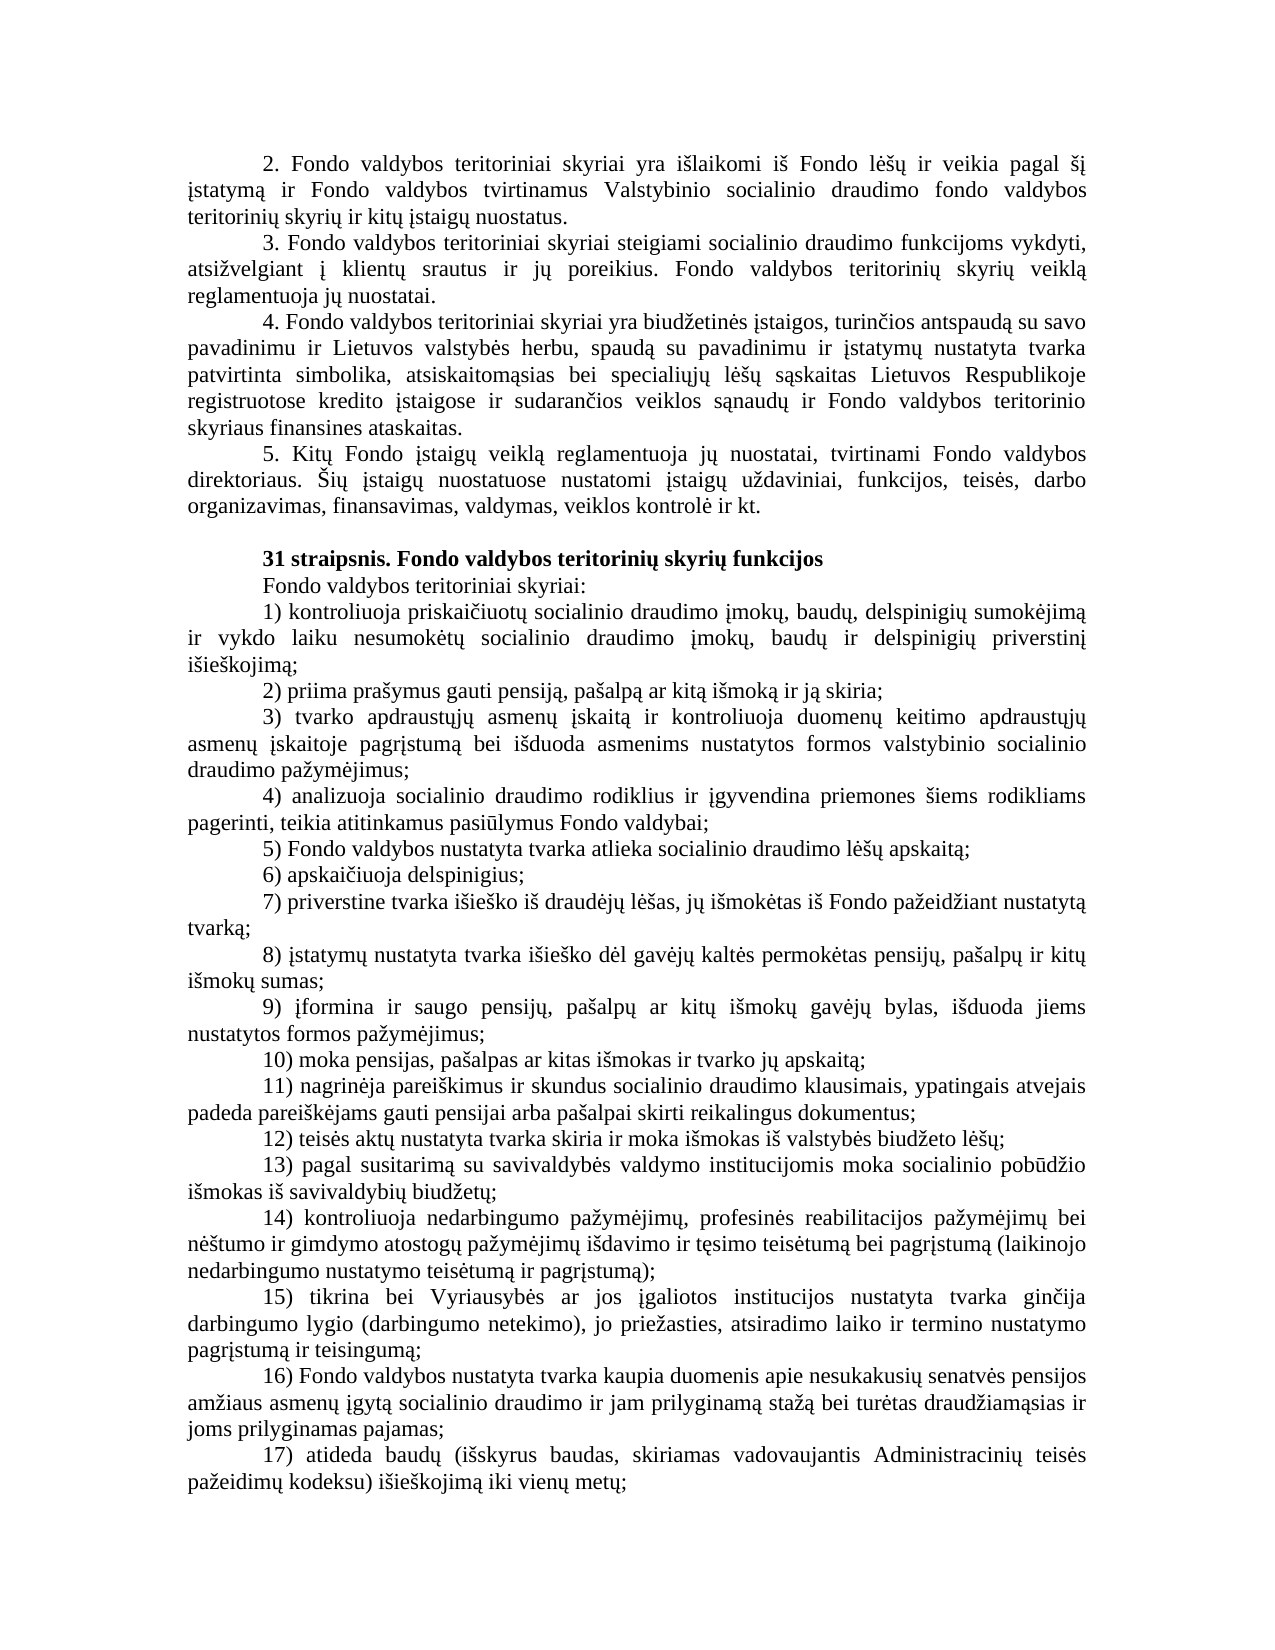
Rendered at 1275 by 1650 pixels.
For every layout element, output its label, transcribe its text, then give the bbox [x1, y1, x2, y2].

text 4. Fondo valdybos teritoriniai skyriai yra biudžetinės įstaigos, turinčios antspaudą su savo pavadinimu ir Lietuvos valstybės herbu, spaudą su pavadinimu ir įstatymų nustatyta tvarka patvirtinta simbolika, atsiskaitomąsias bei specialiųjų lėšų sąskaitas Lietuvos Respublikoje registruotose kredito įstaigose ir sudarančios veiklos sąnaudų ir Fondo valdybos teritorinio skyriaus finansines ataskaitas. [187, 308, 1087, 440]
text 9) įformina ir saugo pensijų, pašalpų ar kitų išmokų gavėjų bylas, išduoda jiems nustatytos formos pažymėjimus; [187, 993, 1087, 1046]
text 1) kontroliuoja priskaičiuotų socialinio draudimo įmokų, baudų, delspinigių sumokėjimą ir vykdo laiku nesumokėtų socialinio draudimo įmokų, baudų ir delspinigių priverstinį išieškojimą; [187, 598, 1087, 677]
text 2) priima prašymus gauti pensiją, pašalpą ar kitą išmoką ir ją skiria; [187, 677, 1087, 703]
text 8) įstatymų nustatyta tvarka išieško dėl gavėjų kaltės permokėtas pensijų, pašalpų ir kitų išmokų sumas; [187, 941, 1087, 993]
text 2. Fondo valdybos teritoriniai skyriai yra išlaikomi iš Fondo lėšų ir veikia pagal šį įstatymą ir Fondo valdybos tvirtinamus Valstybinio socialinio draudimo fondo valdybos teritorinių skyrių ir kitų įstaigų nuostatus. [187, 150, 1087, 229]
text 3. Fondo valdybos teritoriniai skyriai steigiami socialinio draudimo funkcijoms vykdyti, atsižvelgiant į klientų srautus ir jų poreikius. Fondo valdybos teritorinių skyrių veiklą reglamentuoja jų nuostatai. [187, 229, 1087, 308]
text 10) moka pensijas, pašalpas ar kitas išmokas ir tvarko jų apskaitą; [187, 1046, 1087, 1072]
text 6) apskaičiuoja delspinigius; [187, 862, 1087, 888]
text 16) Fondo valdybos nustatyta tvarka kaupia duomenis apie nesukakusių senatvės pensijos amžiaus asmenų įgytą socialinio draudimo ir jam prilyginamą stažą bei turėtas draudžiamąsias ir joms prilyginamas pajamas; [187, 1362, 1087, 1441]
text 5) Fondo valdybos nustatyta tvarka atlieka socialinio draudimo lėšų apskaitą; [187, 835, 1087, 862]
text 12) teisės aktų nustatyta tvarka skiria ir moka išmokas iš valstybės biudžeto lėšų; [187, 1125, 1087, 1151]
text 4) analizuoja socialinio draudimo rodiklius ir įgyvendina priemones šiems rodikliams pagerinti, teikia atitinkamus pasiūlymus Fondo valdybai; [187, 782, 1087, 835]
text 3) tvarko apdraustųjų asmenų įskaitą ir kontroliuoja duomenų keitimo apdraustųjų asmenų įskaitoje pagrįstumą bei išduoda asmenims nustatytos formos valstybinio socialinio draudimo pažymėjimus; [187, 703, 1087, 782]
text 14) kontroliuoja nedarbingumo pažymėjimų, profesinės reabilitacijos pažymėjimų bei nėštumo ir gimdymo atostogų pažymėjimų išdavimo ir tęsimo teisėtumą bei pagrįstumą (laikinojo nedarbingumo nustatymo teisėtumą ir pagrįstumą); [187, 1204, 1087, 1283]
text 13) pagal susitarimą su savivaldybės valdymo institucijomis moka socialinio pobūdžio išmokas iš savivaldybių biudžetų; [187, 1151, 1087, 1204]
text 11) nagrinėja pareiškimus ir skundus socialinio draudimo klausimais, ypatingais atvejais padeda pareiškėjams gauti pensijai arba pašalpai skirti reikalingus dokumentus; [187, 1072, 1087, 1125]
text Fondo valdybos teritoriniai skyriai: [187, 572, 1087, 598]
text 17) atideda baudų (išskyrus baudas, skiriamas vadovaujantis Administracinių teisės pažeidimų kodeksu) išieškojimą iki vienų metų; [187, 1441, 1087, 1494]
text 15) tikrina bei Vyriausybės ar jos įgaliotos institucijos nustatyta tvarka ginčija darbingumo lygio (darbingumo netekimo), jo priežasties, atsiradimo laiko ir termino nustatymo pagrįstumą ir teisingumą; [187, 1283, 1087, 1362]
text 5. Kitų Fondo įstaigų veiklą reglamentuoja jų nuostatai, tvirtinami Fondo valdybos direktoriaus. Šių įstaigų nuostatuose nustatomi įstaigų uždaviniai, funkcijos, teisės, darbo organizavimas, finansavimas, valdymas, veiklos kontrolė ir kt. [187, 440, 1087, 519]
text 7) priverstine tvarka išieško iš draudėjų lėšas, jų išmokėtas iš Fondo pažeidžiant nustatytą tvarką; [187, 888, 1087, 941]
text 31 straipsnis. Fondo valdybos teritorinių skyrių funkcijos [187, 545, 1087, 572]
